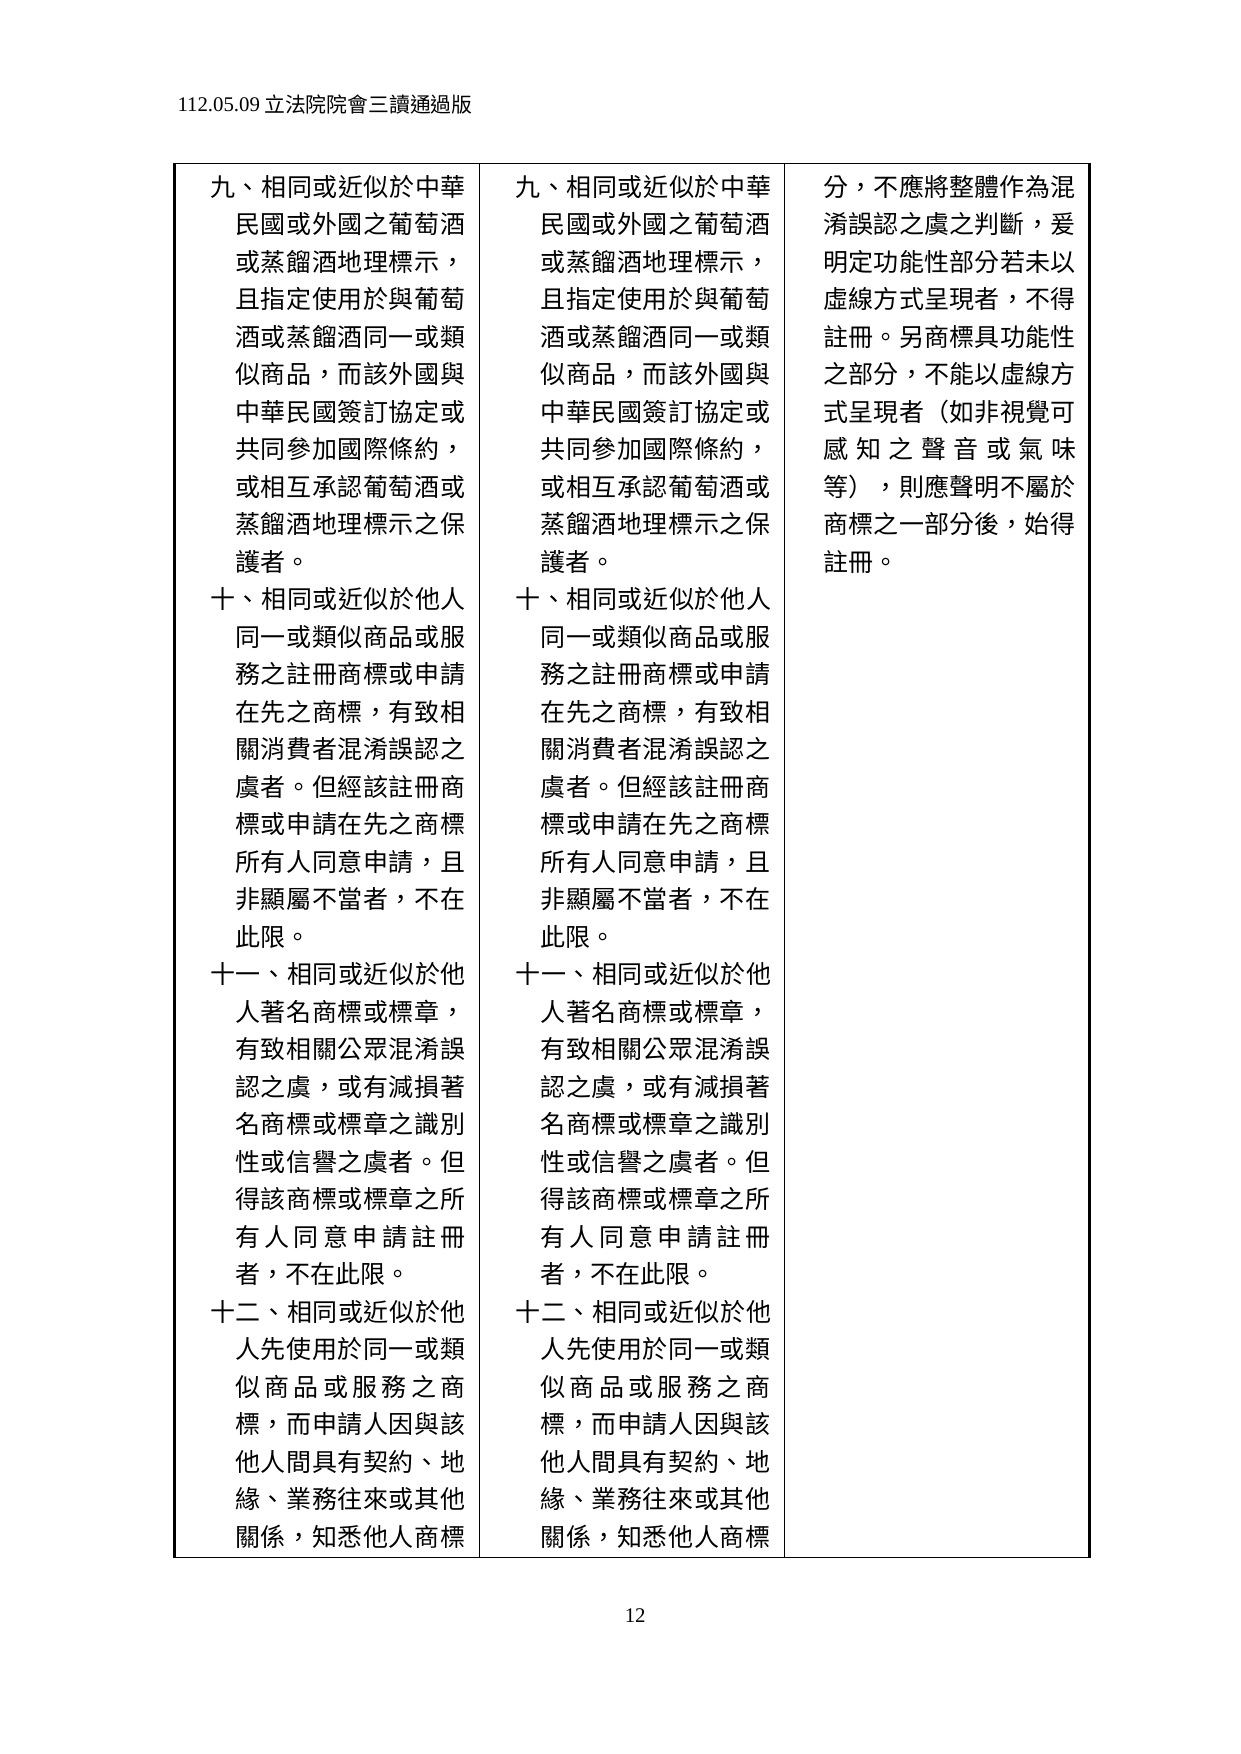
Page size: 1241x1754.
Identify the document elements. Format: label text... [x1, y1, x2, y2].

table_cell 分，不應將整體作為混淆誤認之虞之判斷，爰明定功能性部分若未以虛線方式呈現者，不得註冊。另商標具功能性之部分，不能以虛線方式呈現者（如非視覺可感知之聲音或氣味等），則應聲明不屬於商標之一部分後，始得註冊。 [785, 164, 1088, 1557]
table_cell 九、相同或近似於中華民國或外國之葡萄酒或蒸餾酒地理標示，且指定使用於與葡萄酒或蒸餾酒同一或類似商品，而該外國與中華民國簽訂協定或共同參加國際條約，或相互承認葡萄酒或蒸餾酒地理標示之保護者。 十、相同或近似於他人同一或類似商品或服務之註冊商標或申請在先之商標，有致相關消費者混淆誤認之虞者。但經該註冊商標或申請在先之商標所有人同意申請，且非顯屬不當者，不在此限。 十一、相同或近似於他人著名商標或標章，有致相關公眾混淆誤認之虞，或有減損著名商標或標章之識別性或信譽之虞者。但得該商標或標章之所有人同意申請註冊者，不在此限。 十二、相同或近似於他人先使用於同一或類似商品或服務之商標，而申請人因與該他人間具有契約、地緣、業務往來或其他關係，知悉他人商標 [480, 164, 784, 1557]
table_cell 九、相同或近似於中華民國或外國之葡萄酒或蒸餾酒地理標示，且指定使用於與葡萄酒或蒸餾酒同一或類似商品，而該外國與中華民國簽訂協定或共同參加國際條約，或相互承認葡萄酒或蒸餾酒地理標示之保護者。 十、相同或近似於他人同一或類似商品或服務之註冊商標或申請在先之商標，有致相關消費者混淆誤認之虞者。但經該註冊商標或申請在先之商標所有人同意申請，且非顯屬不當者，不在此限。 十一、相同或近似於他人著名商標或標章，有致相關公眾混淆誤認之虞，或有減損著名商標或標章之識別性或信譽之虞者。但得該商標或標章之所有人同意申請註冊者，不在此限。 十二、相同或近似於他人先使用於同一或類似商品或服務之商標，而申請人因與該他人間具有契約、地緣、業務往來或其他關係，知悉他人商標 [176, 164, 479, 1557]
